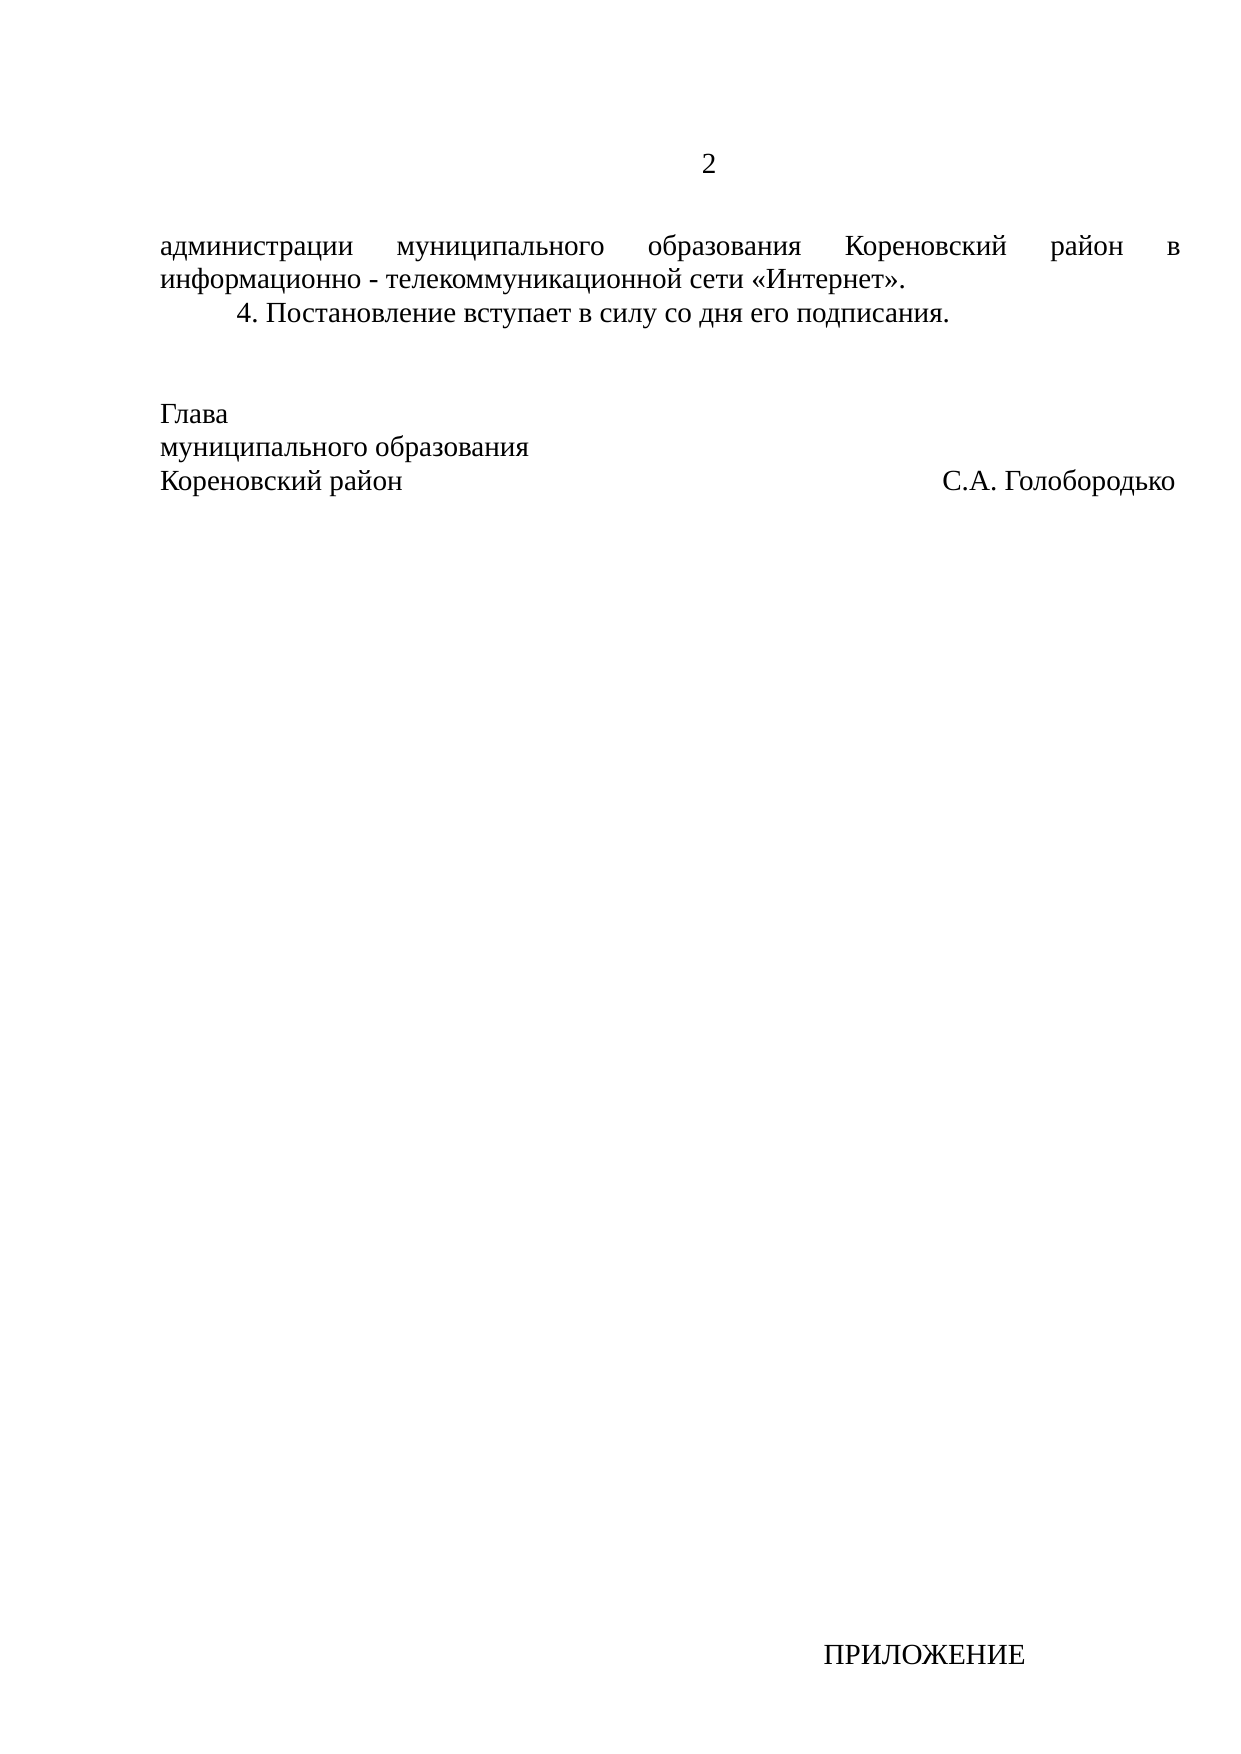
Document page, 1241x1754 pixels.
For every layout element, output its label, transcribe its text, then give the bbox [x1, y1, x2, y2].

text Глава [160, 396, 1181, 429]
text 4. Постановление вступает в силу со дня его подписания. [160, 295, 1181, 329]
text администрации муниципального образования Кореновский район в информационно - телекоммуникационной сети «Интернет». [160, 228, 1181, 295]
text муниципального образования [160, 429, 1181, 463]
text ПРИЛОЖЕНИЕ [160, 1637, 1181, 1670]
text Кореновский район С.А. Голобородько [160, 463, 1181, 496]
text 2 [160, 146, 1181, 180]
